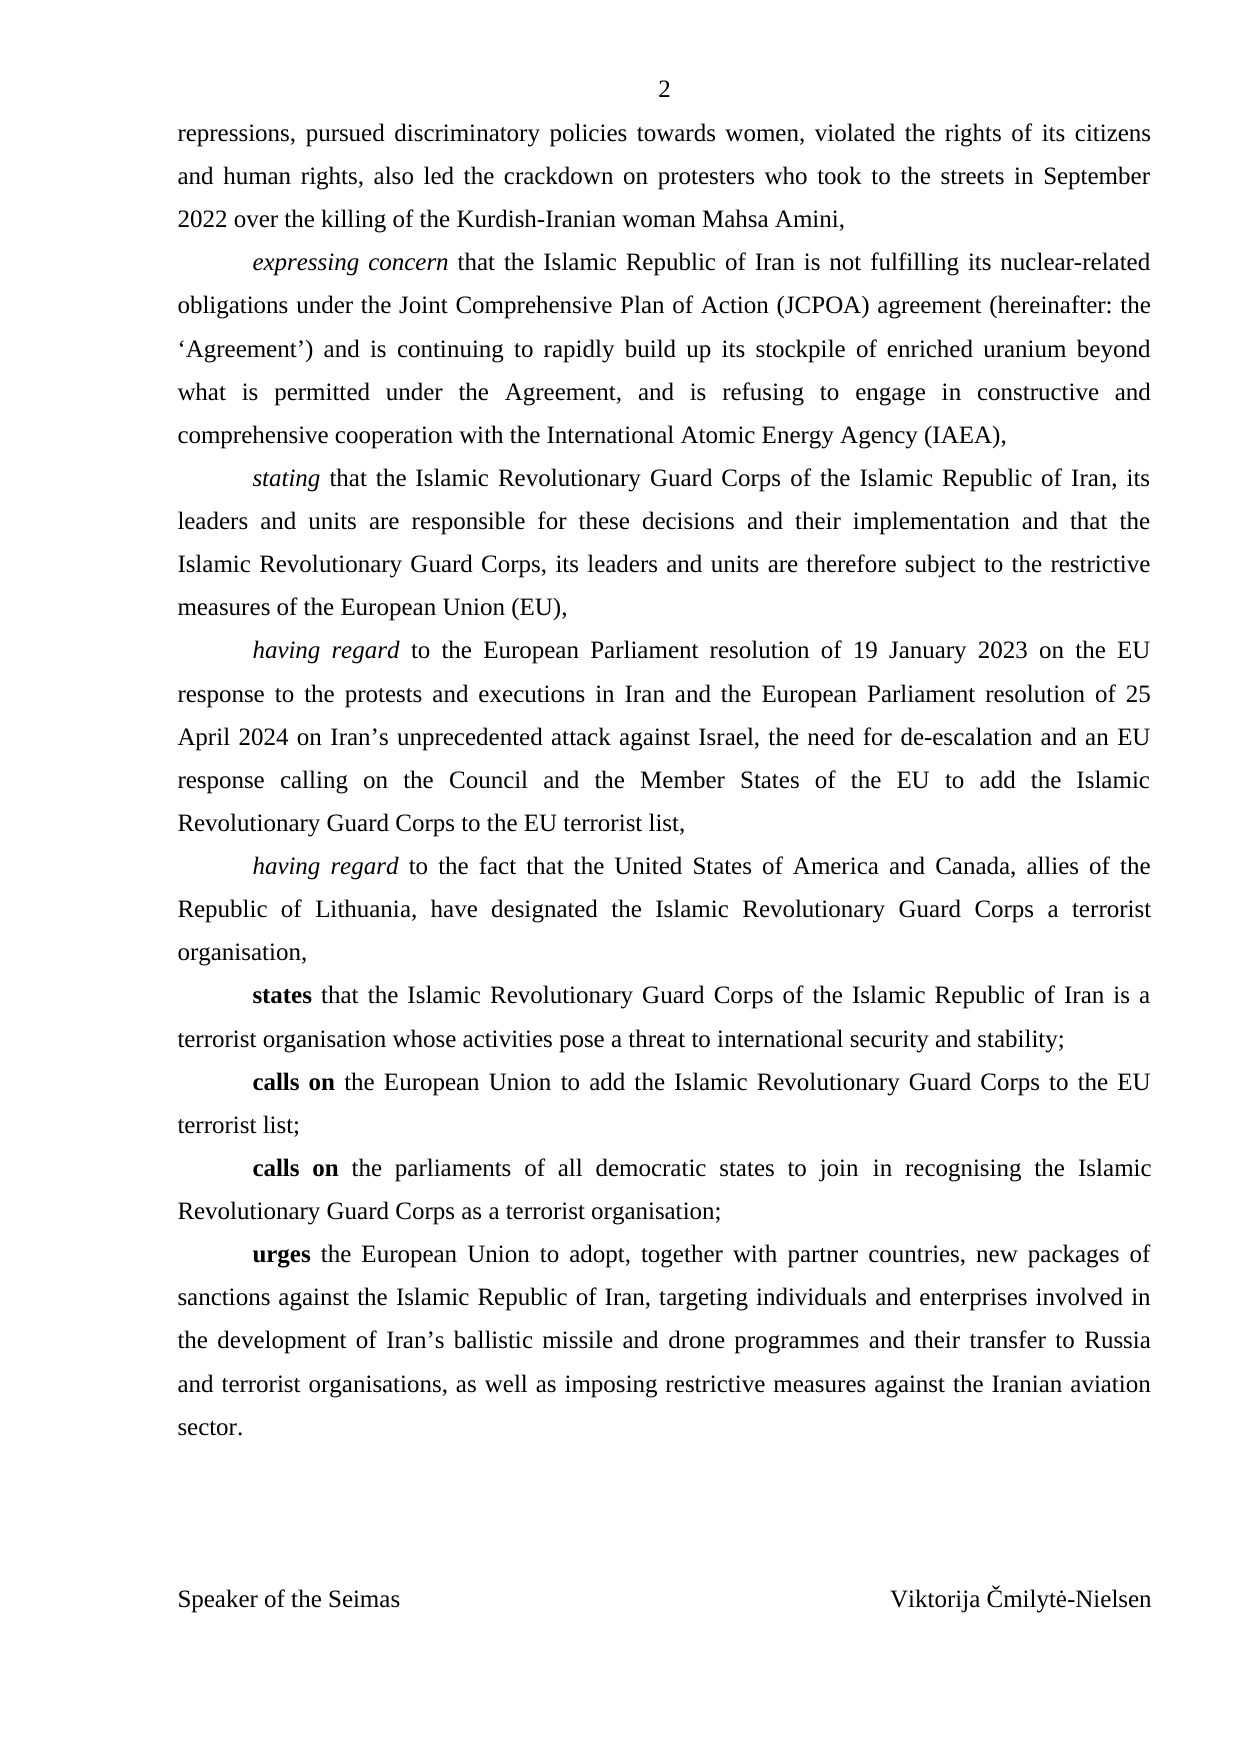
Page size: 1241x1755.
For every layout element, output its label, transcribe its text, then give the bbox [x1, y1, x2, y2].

text having regard to the European Parliament resolution of 19 January 2023 on the EU response to the protests and executions in Iran and the European Parliament resolution of 25 April 2024 on Iran’s unprecedented attack against Israel, the need for de-escalation and an EU response calling on the Council and the Member States of the EU to add the Islamic Revolutionary Guard Corps to the EU terrorist list, [177, 636, 1152, 837]
text stating that the Islamic Revolutionary Guard Corps of the Islamic Republic of Iran, its leaders and units are responsible for these decisions and their implementation and that the Islamic Revolutionary Guard Corps, its leaders and units are therefore subject to the restrictive measures of the European Union (EU), [177, 463, 1152, 621]
text expressing concern that the Islamic Republic of Iran is not fulfilling its nuclear-related obligations under the Joint Comprehensive Plan of Action (JCPOA) agreement (hereinafter: the ‘Agreement’) and is continuing to rapidly build up its stockpile of enriched uranium beyond what is permitted under the Agreement, and is refusing to engage in constructive and comprehensive cooperation with the International Atomic Energy Agency (IAEA), [177, 247, 1152, 449]
text having regard to the fact that the United States of America and Canada, allies of the Republic of Lithuania, have designated the Islamic Revolutionary Guard Corps a terrorist organisation, [177, 851, 1152, 966]
text calls on the European Union to add the Islamic Revolutionary Guard Corps to the EU terrorist list; [177, 1067, 1152, 1139]
text urges the European Union to adopt, together with partner countries, new packages of sanctions against the Islamic Republic of Iran, targeting individuals and enterprises involved in the development of Iran’s ballistic missile and drone programmes and their transfer to Russia and terrorist organisations, as well as imposing restrictive measures against the Iranian aviation sector. [177, 1239, 1152, 1441]
text states that the Islamic Revolutionary Guard Corps of the Islamic Republic of Iran is a terrorist organisation whose activities pose a threat to international security and stability; [177, 981, 1152, 1052]
text repressions, pursued discriminatory policies towards women, violated the rights of its citizens and human rights, also led the crackdown on protesters who took to the streets in September 2022 over the killing of the Kurdish-Iranian woman Mahsa Amini, [177, 118, 1152, 233]
text Speaker of the Seimas Viktorija Čmilytė-Nielsen [177, 1584, 1152, 1613]
text calls on the parliaments of all democratic states to join in recognising the Islamic Revolutionary Guard Corps as a terrorist organisation; [177, 1153, 1152, 1225]
